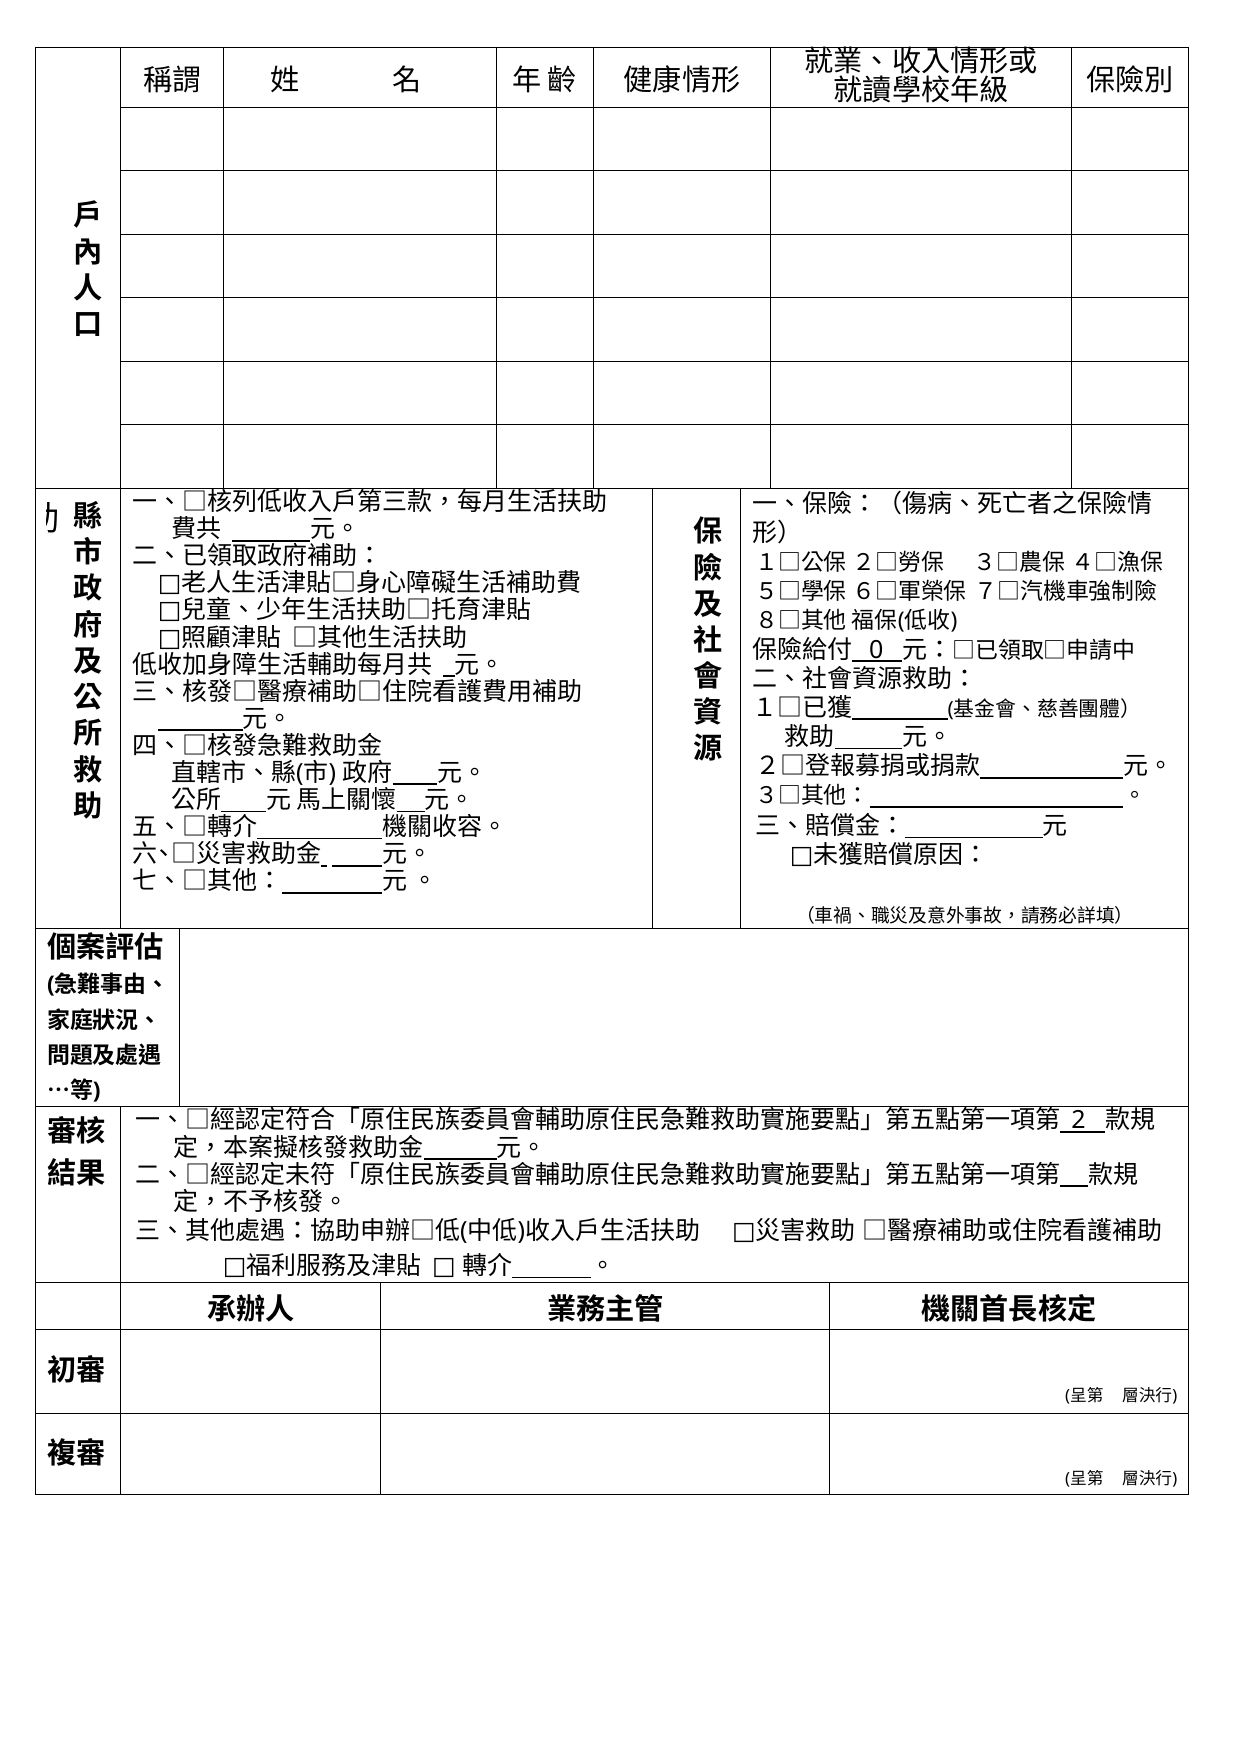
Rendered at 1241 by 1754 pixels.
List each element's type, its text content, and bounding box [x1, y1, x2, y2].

table_cell [381, 362, 496, 424]
table_cell [497, 171, 593, 234]
table_cell 名 [381, 48, 496, 107]
table_cell 一、□核列低收入戶第三款，每月生活扶助 費共 元。 二、已領取政府補助： □老人生活津貼□身心障礙生活補助費 □兒童、少年生活扶助□托育津貼 □照顧津貼 □其他生活扶助 低收加身障生活輔助每月共 元。 三、核發□醫療補助□住院看護費用補助 元。 四、□核發急難救助金 直轄市、縣(市) 政府 元。 公所 元 馬上關懷 元。 五、□轉介 機關收容。 六、□災害救助金 元。 七、□其他： 元 。 [121, 489, 652, 928]
table_cell 就業、收入情形或 就讀學校年級 [771, 48, 1071, 107]
table_cell 姓 [224, 48, 381, 107]
table_cell 複審 [36, 1414, 120, 1494]
table_cell 承辦人 [121, 1283, 380, 1329]
table_cell (呈第 層決行) [830, 1330, 1188, 1412]
table_cell [771, 425, 1071, 488]
table_cell [1072, 425, 1188, 488]
table_cell [121, 1414, 380, 1494]
table_cell [121, 1330, 380, 1412]
table_cell [497, 425, 593, 488]
table_cell [224, 235, 381, 297]
table_cell [121, 362, 223, 424]
table_cell 稱謂 [121, 48, 223, 107]
table_cell [381, 1414, 829, 1494]
table_cell [121, 235, 223, 297]
table_cell [594, 171, 770, 234]
table_cell [121, 425, 223, 488]
table_cell 保險別 [1072, 48, 1188, 107]
table_cell [594, 362, 770, 424]
table_cell [381, 108, 496, 170]
table_cell 個案評估 (急難事由、家庭狀況、問題及處遇…等) [36, 929, 179, 1106]
table_cell [1072, 298, 1188, 361]
table_cell 保 險 及 社 會 資 源 [653, 489, 740, 928]
table_cell [771, 298, 1071, 361]
table_cell [224, 108, 381, 170]
table_cell [180, 929, 1188, 1106]
table_cell [771, 362, 1071, 424]
table_cell [36, 1283, 120, 1329]
table_cell [1072, 362, 1188, 424]
table_cell [594, 235, 770, 297]
table_cell [1072, 235, 1188, 297]
table_cell [381, 171, 496, 234]
table_cell [224, 298, 381, 361]
table_cell [381, 1330, 829, 1412]
table_cell [381, 425, 496, 488]
table_cell [381, 298, 496, 361]
table_cell [497, 235, 593, 297]
table_cell [594, 298, 770, 361]
table_cell [224, 425, 381, 488]
table_cell [224, 362, 381, 424]
table_cell [497, 298, 593, 361]
table_cell [121, 171, 223, 234]
table_cell [121, 298, 223, 361]
table_cell 健康情形 [594, 48, 770, 107]
table_cell 縣 市 政 府 及 公 所 救 助 助 [36, 489, 120, 928]
table_cell [497, 362, 593, 424]
table_cell [771, 235, 1071, 297]
table_cell [594, 108, 770, 170]
table_cell 一、保險：（傷病、死亡者之保險情形） １□公保 ２□勞保 ３□農保 ４□漁保 ５□學保 ６□軍榮保 ７□汽機車強制險８□其他 福保(低收) 保險給付 0 元：□已領取□申請中 二、社會資源救助： １□已獲 (基金會、慈善團體） 救助 元。 ２□登報募捐或捐款 元。 ３□其他： 。 三、賠償金： 元 □未獲賠償原因： （車禍、職災及意外事故，請務必詳填） [741, 489, 1188, 928]
table_cell [771, 108, 1071, 170]
table_cell 審核結果 [36, 1107, 120, 1282]
table_cell [594, 425, 770, 488]
table_cell [771, 171, 1071, 234]
table_cell [224, 171, 381, 234]
table_cell (呈第 層決行) [830, 1414, 1188, 1494]
table_cell 初審 [36, 1330, 120, 1412]
table_cell 戶 內 人 口 [36, 48, 120, 488]
table_cell 業務主管 [381, 1283, 829, 1329]
table_cell 年 齡 [497, 48, 593, 107]
table_cell 一、□經認定符合「原住民族委員會輔助原住民急難救助實施要點」第五點第一項第 2 款規 定，本案擬核發救助金 元。 二、□經認定未符「原住民族委員會輔助原住民急難救助實施要點」第五點第一項第 款規 定，不予核發。 三、其他處遇：協助申辦□低(中低)收入戶生活扶助 □災害救助 □醫療補助或住院看護補助 □福利服務及津貼 □ 轉介 。 [121, 1107, 1188, 1282]
table_cell [1072, 171, 1188, 234]
table_cell [381, 235, 496, 297]
table_cell [1072, 108, 1188, 170]
table_cell [497, 108, 593, 170]
table_cell 機關首長核定 [830, 1283, 1188, 1329]
table_cell [121, 108, 223, 170]
